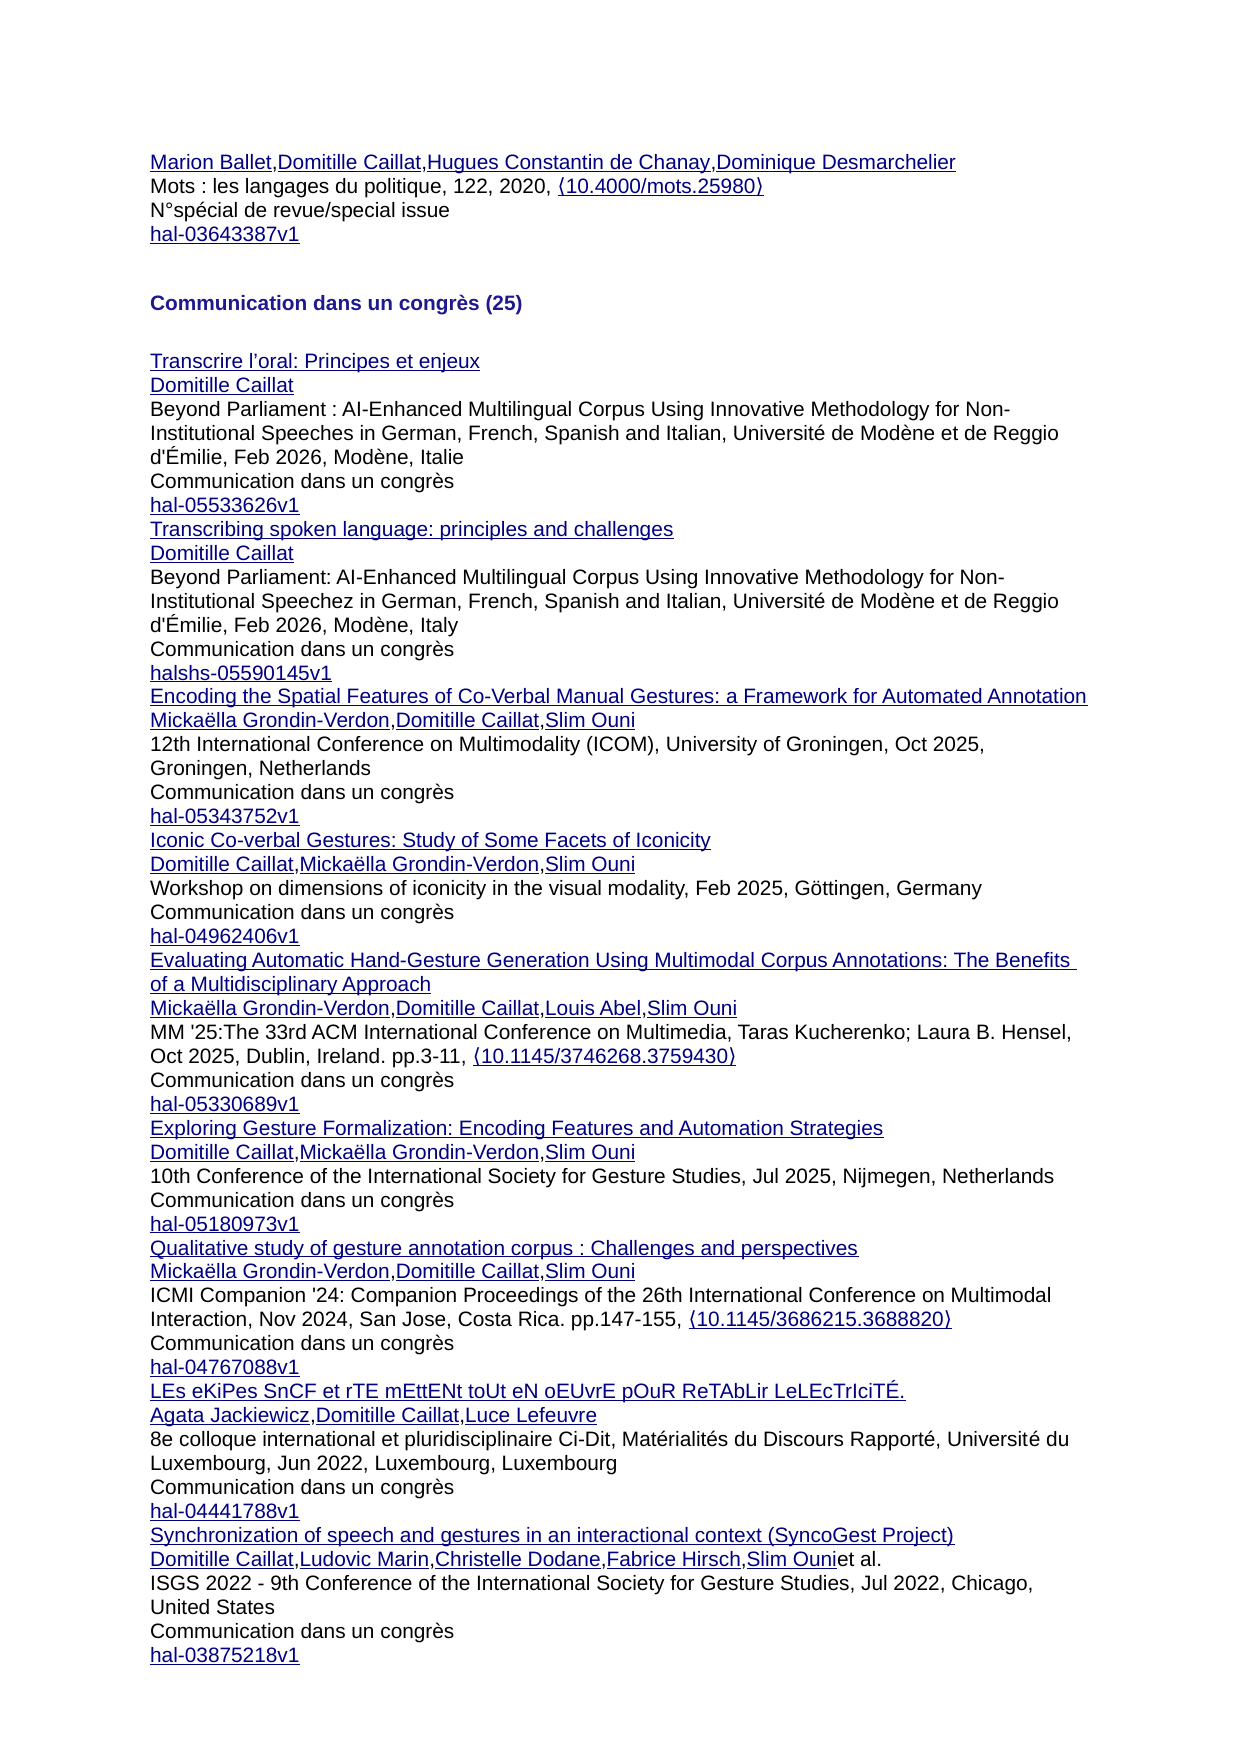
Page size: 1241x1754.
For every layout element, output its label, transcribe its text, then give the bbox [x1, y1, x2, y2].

table_cell Encoding the Spatial Features of Co-Verbal Manual Gestures: a Framework for Automated Annotation Mickaëlla Grondin-Verdon,Domitille Caillat,Slim Ouni 12th International Conference on Multimodality (ICOM), University of Groningen, Oct 2025, Groningen, Netherlands Communication dans un congrès hal-05343752v1 [150, 684, 1090, 828]
table_cell Evaluating Automatic Hand-Gesture Generation Using Multimodal Corpus Annotations: The Benefits of a Multidisciplinary Approach Mickaëlla Grondin-Verdon,Domitille Caillat,Louis Abel,Slim Ouni MM '25:The 33rd ACM International Conference on Multimedia, Taras Kucherenko; Laura B. Hensel, Oct 2025, Dublin, Ireland. pp.3-11, ⟨10.1145/3746268.3759430⟩ Communication dans un congrès hal-05330689v1 [150, 948, 1090, 1116]
table_cell Qualitative study of gesture annotation corpus : Challenges and perspectives Mickaëlla Grondin-Verdon,Domitille Caillat,Slim Ouni ICMI Companion '24: Companion Proceedings of the 26th International Conference on Multimodal Interaction, Nov 2024, San Jose, Costa Rica. pp.147-155, ⟨10.1145/3686215.3688820⟩ Communication dans un congrès hal-04767088v1 [150, 1235, 1090, 1379]
subtitle Communication dans un congrès (25) [150, 291, 1090, 314]
table_cell Transcribing spoken language: principles and challenges Domitille Caillat Beyond Parliament: AI-Enhanced Multilingual Corpus Using Innovative Methodology for Non-Institutional Speechez in German, French, Spanish and Italian, Université de Modène et de Reggio d'Émilie, Feb 2026, Modène, Italy Communication dans un congrès halshs-05590145v1 [150, 517, 1090, 684]
table_cell LEs eKiPes SnCF et rTE mEttENt toUt eN oEUvrE pOuR ReTAbLir LeLEcTrIciTÉ. Agata Jackiewicz,Domitille Caillat,Luce Lefeuvre 8e colloque international et pluridisciplinaire Ci-Dit, Matérialités du Discours Rapporté, Université du Luxembourg, Jun 2022, Luxembourg, Luxembourg Communication dans un congrès hal-04441788v1 [150, 1379, 1090, 1523]
table_cell Iconic Co-verbal Gestures: Study of Some Facets of Iconicity Domitille Caillat,Mickaëlla Grondin-Verdon,Slim Ouni Workshop on dimensions of iconicity in the visual modality, Feb 2025, Göttingen, Germany Communication dans un congrès hal-04962406v1 [150, 828, 1090, 948]
table_cell Exploring Gesture Formalization: Encoding Features and Automation Strategies Domitille Caillat,Mickaëlla Grondin-Verdon,Slim Ouni 10th Conference of the International Society for Gesture Studies, Jul 2025, Nijmegen, Netherlands Communication dans un congrès hal-05180973v1 [150, 1116, 1090, 1235]
table_cell Marion Ballet,Domitille Caillat,Hugues Constantin de Chanay,Dominique Desmarchelier Mots : les langages du politique, 122, 2020, ⟨10.4000/mots.25980⟩ N°spécial de revue/special issue hal-03643387v1 [150, 150, 1090, 246]
table_cell Synchronization of speech and gestures in an interactional context (SyncoGest Project) Domitille Caillat,Ludovic Marin,Christelle Dodane,Fabrice Hirsch,Slim Ouniet al. ISGS 2022 - 9th Conference of the International Society for Gesture Studies, Jul 2022, Chicago, United States Communication dans un congrès hal-03875218v1 [150, 1523, 1090, 1667]
table_header Transcrire l’oral: Principes et enjeux Domitille Caillat Beyond Parliament : AI-Enhanced Multilingual Corpus Using Innovative Methodology for Non-Institutional Speeches in German, French, Spanish and Italian, Université de Modène et de Reggio d'Émilie, Feb 2026, Modène, Italie Communication dans un congrès hal-05533626v1 [150, 349, 1090, 517]
